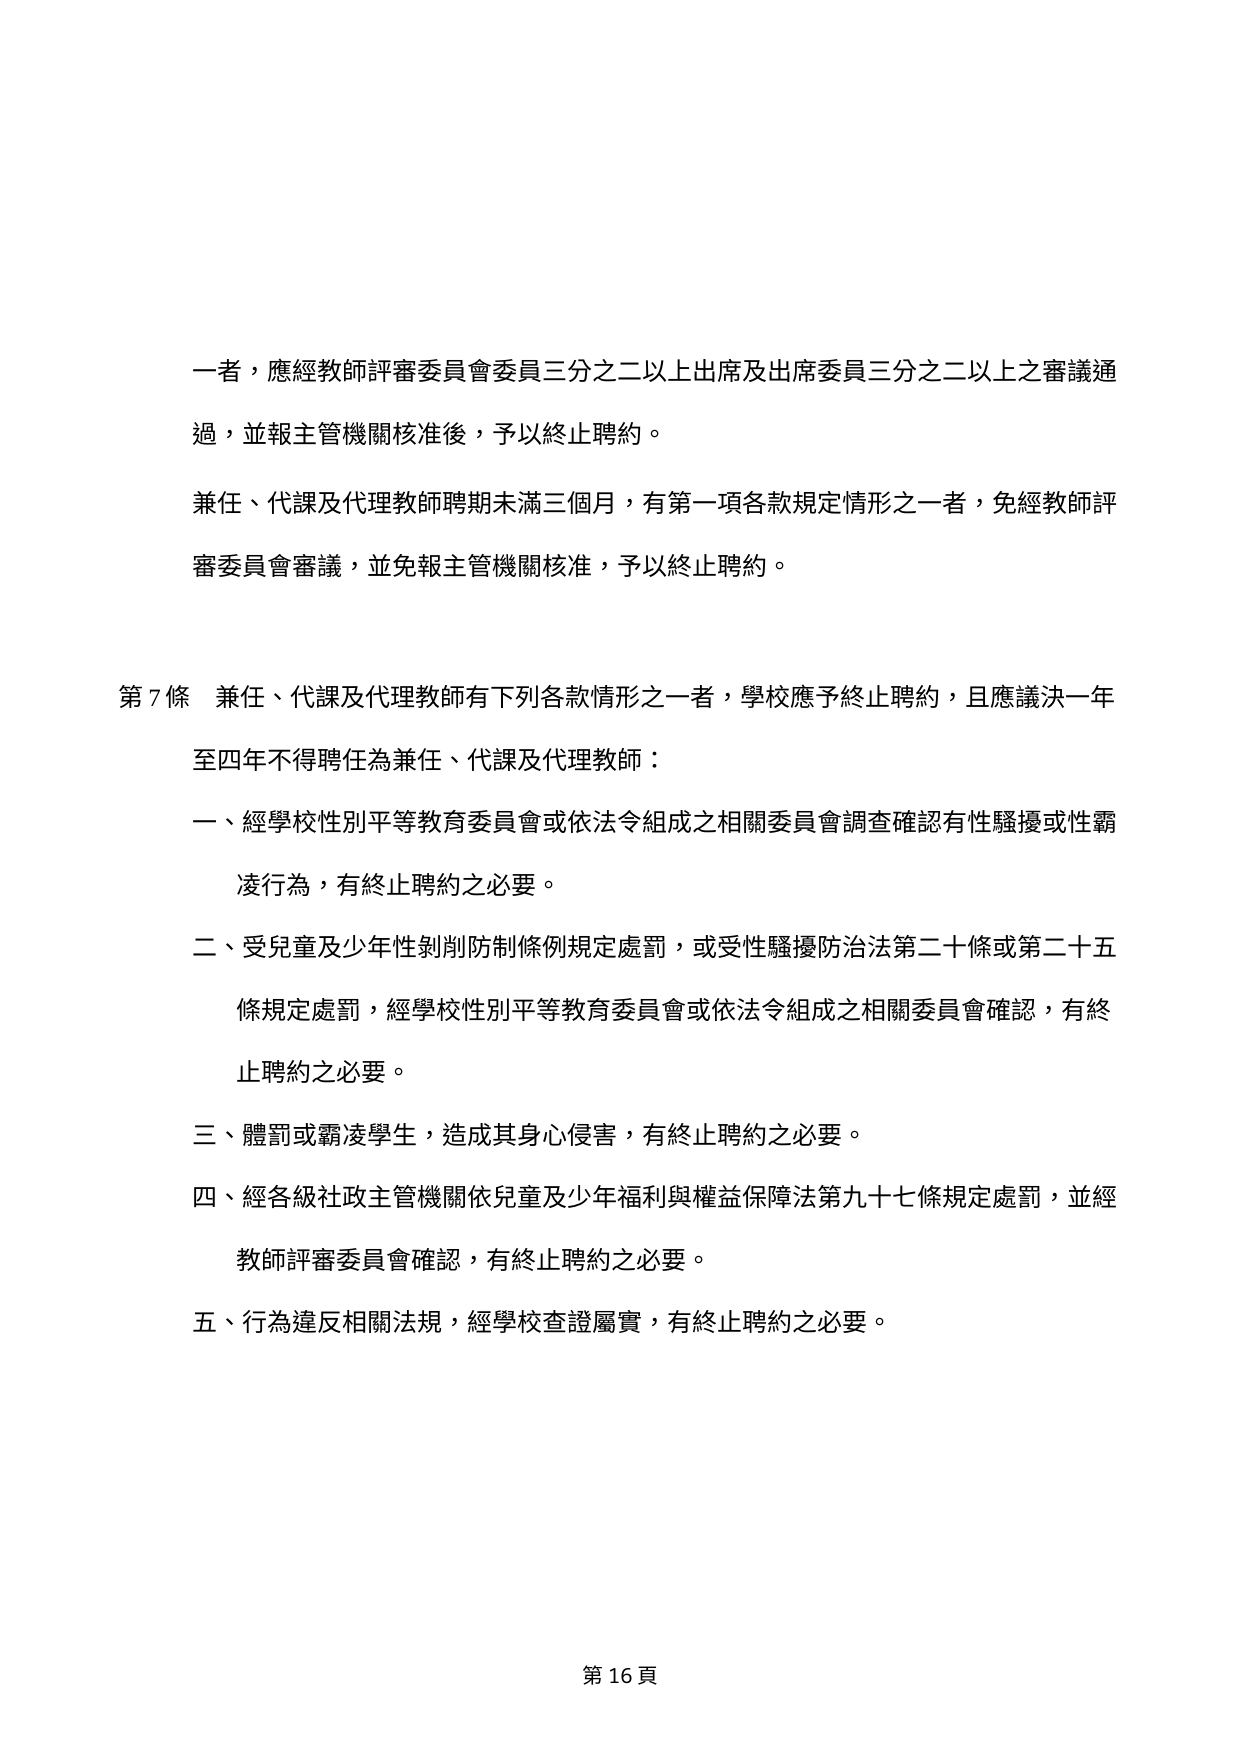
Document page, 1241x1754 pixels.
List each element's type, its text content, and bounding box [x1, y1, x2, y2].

text 兼任、代課及代理教師聘期未滿三個月，有第一項各款規定情形之一者，免經教師評審委員會審議，並免報主管機關核准，予以終止聘約。 [192, 460, 1122, 585]
text 五、行為違反相關法規，經學校查證屬實，有終止聘約之必要。 [192, 1279, 1122, 1342]
text 一、經學校性別平等教育委員會或依法令組成之相關委員會調查確認有性騷擾或性霸凌行為，有終止聘約之必要。 [192, 779, 1122, 904]
text 兼任、代課及代理教師聘期在三個月以上，有第一項第七款或第十款規定情形之一者，應經教師評審委員會委員三分之二以上出席及出席委員二分之一以上之審議通過，並報主管機關核准後，予以終止聘約；有第一項第八款、第九款或第十一款規定情形之一者，應經教師評審委員會委員三分之二以上出席及出席委員三分之二以上之審議通過，並報主管機關核准後，予以終止聘約。 [192, 328, 1122, 453]
text 二、受兒童及少年性剝削防制條例規定處罰，或受性騷擾防治法第二十條或第二十五條規定處罰，經學校性別平等教育委員會或依法令組成之相關委員會確認，有終止聘約之必要。 [192, 904, 1122, 1092]
text 第7條 兼任、代課及代理教師有下列各款情形之一者，學校應予終止聘約，且應議決一年至四年不得聘任為兼任、代課及代理教師： [118, 654, 1122, 779]
text 四、經各級社政主管機關依兒童及少年福利與權益保障法第九十七條規定處罰，並經教師評審委員會確認，有終止聘約之必要。 [192, 1154, 1122, 1279]
text 三、體罰或霸凌學生，造成其身心侵害，有終止聘約之必要。 [192, 1092, 1122, 1154]
